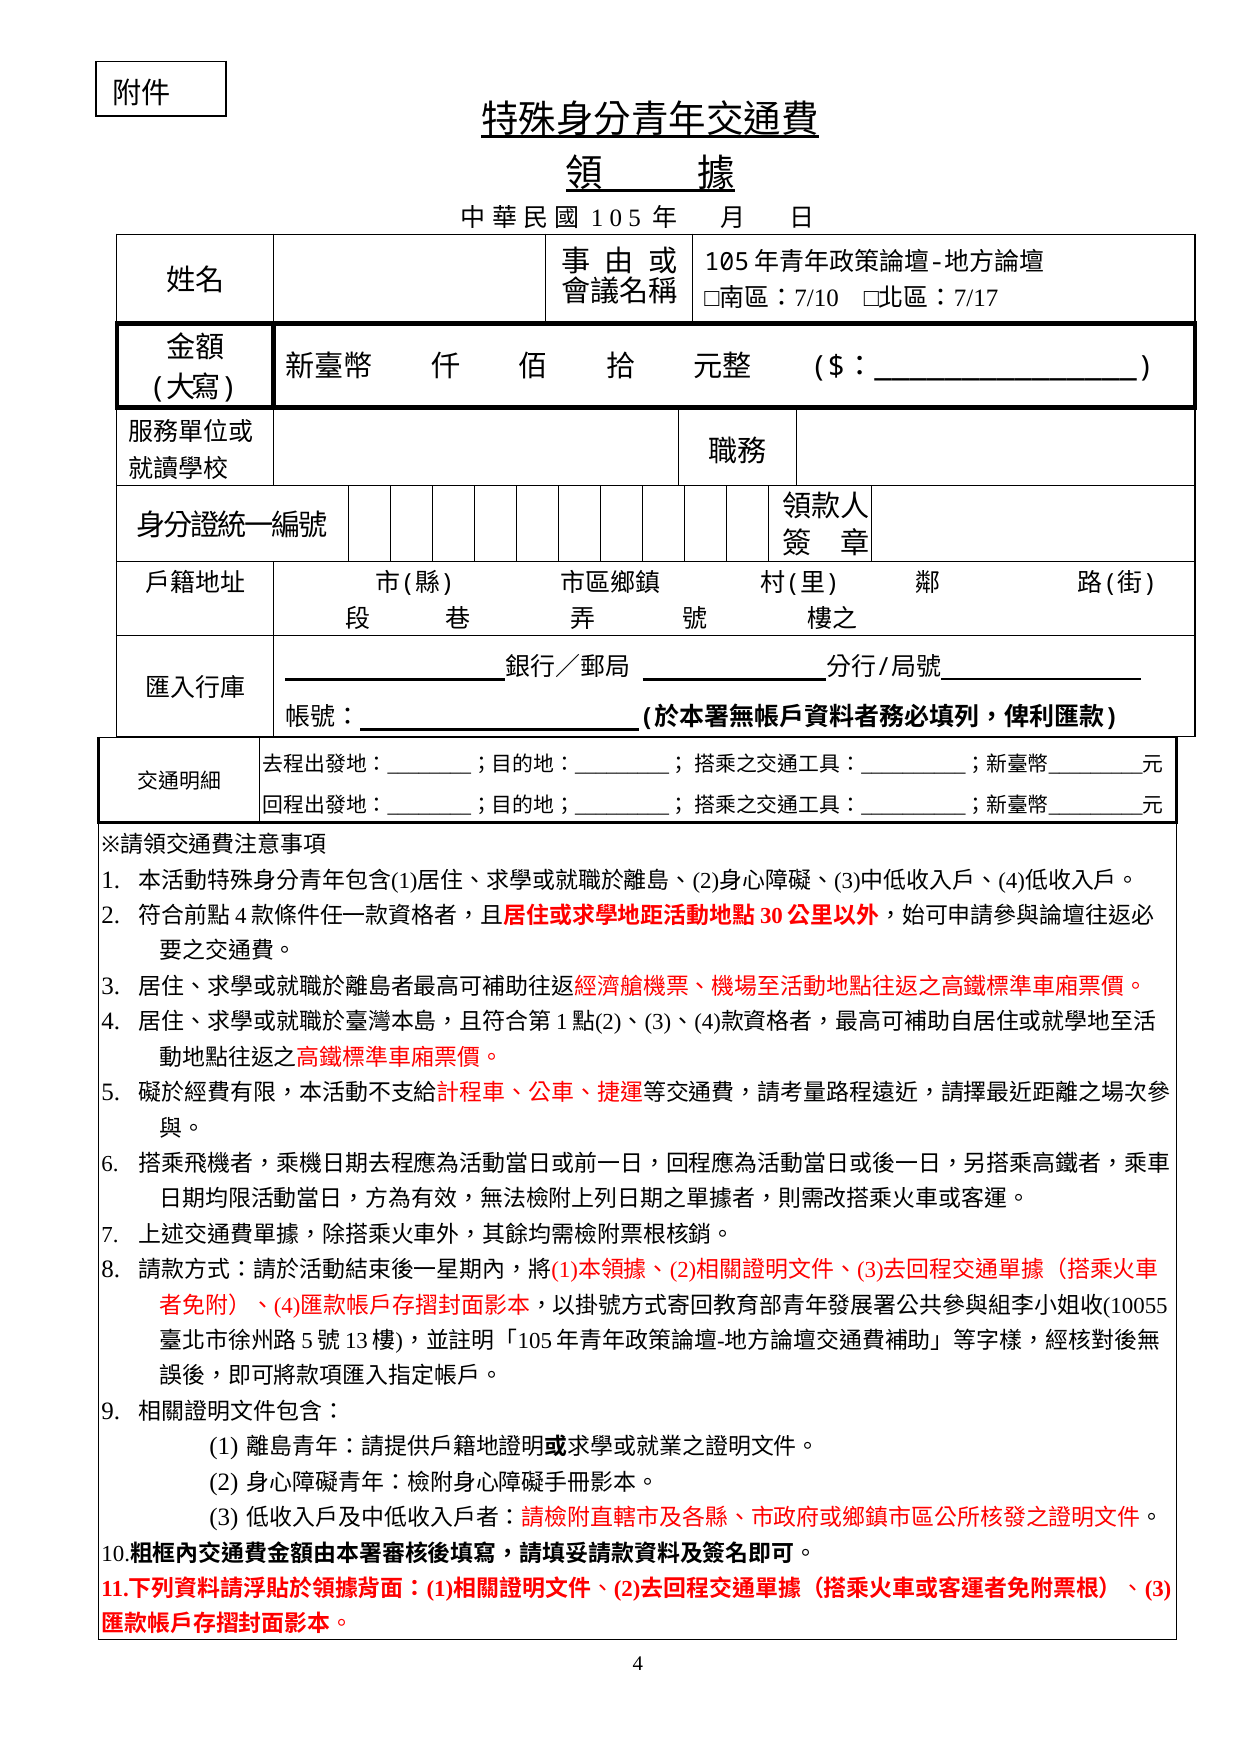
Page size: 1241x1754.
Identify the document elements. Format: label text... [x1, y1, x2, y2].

table_cell 金額 (大寫) [119, 326, 271, 405]
table_cell [643, 486, 684, 561]
table_cell 服務單位或就讀學校 [117, 410, 273, 485]
table_cell [391, 486, 432, 561]
table_cell [601, 486, 642, 561]
text 領 據 [175, 143, 1125, 197]
table_header 交通明細 [100, 738, 259, 821]
table_cell 身分證統一編號 [117, 486, 348, 561]
table_cell 銀行／郵局 分行/局號 帳號： (於本署無帳戶資料者務必填列，俾利匯款) [274, 636, 1194, 736]
table_header 中華民國105年 月 日 [96, 197, 1179, 233]
table_cell [727, 486, 768, 561]
table_cell [872, 486, 1194, 561]
table_header 事 由 或 會議名稱 [546, 235, 692, 321]
table_cell [685, 486, 726, 561]
table_cell 新臺幣 仟 佰 拾 元整 [276, 326, 799, 405]
table_cell [274, 410, 678, 485]
table_cell 職務 [679, 410, 796, 485]
table_header [274, 235, 545, 321]
table_cell 匯入行庫 [117, 636, 273, 736]
text 特殊身分青年交通費 [175, 89, 1125, 143]
table_cell [517, 486, 558, 561]
table_header 姓名 [117, 235, 273, 321]
table_cell [433, 486, 474, 561]
table_header 105年青年政策論壇-地方論壇 □南區：7/10 □北區：7/17 [693, 235, 1194, 321]
table_cell 領款人簽 章 [769, 486, 871, 561]
text [97, 62, 225, 115]
table_header 去程出發地：________；目的地：_________； 搭乘之交通工具：__________；新臺幣_________元 回程出發地：________；目的地；_________； 搭乘之交通工具：__________；新臺幣_________元 [260, 738, 1175, 821]
table_cell [349, 486, 390, 561]
table_cell 戶籍地址 [117, 562, 273, 635]
table_cell [559, 486, 600, 561]
table_cell ※請領交通費注意事項 本活動特殊身分青年包含(1)居住、求學或就職於離島、(2)身心障礙、(3)中低收入戶、(4)低收入戶。 符合前點4款條件任一款資格者，且居住或求學地距活動地點30公里以外，始可申請參與論壇往返必要之交通費。 居住、求學或就職於離島者最高可補助往返經濟艙機票、機場至活動地點往返之高鐵標準車廂票價。 居住、求學或就職於臺灣本島，且符合第1點(2)、(3)、(4)款資格者，最高可補助自居住或就學地至活動地點往返之高鐵標準車廂票價。 礙於經費有限，本活動不支給計程車、公車、捷運等交通費，請考量路程遠近，請擇最近距離之場次參與。 搭乘飛機者，乘機日期去程應為活動當日或前一日，回程應為活動當日或後一日，另搭乘高鐵者，乘車日期均限活動當日，方為有效，無法檢附上列日期之單據者，則需改搭乘火車或客運。 上述交通費單據，除搭乘火車外，其餘均需檢附票根核銷。 請款方式：請於活動結束後一星期內，將(1)本領據、(2)相關證明文件、(3)去回程交通單據（搭乘火車者免附）、(4)匯款帳戶存摺封面影本，以掛號方式寄回教育部青年發展署公共參與組李小姐收(10055臺北市徐州路5號13樓)，並註明「105年青年政策論壇-地方論壇交通費補助」等字樣，經核對後無誤後，即可將款項匯入指定帳戶。 相關證明文件包含： 離島青年：請提供戶籍地證明或求學或就業之證明文件。 身心障礙青年：檢附身心障礙手冊影本。 低收入戶及中低收入戶者：請檢附直轄市及各縣、市政府或鄉鎮市區公所核發之證明文件。 10.粗框內交通費金額由本署審核後填寫，請填妥請款資料及簽名即可。 11.下列資料請浮貼於領據背面：(1)相關證明文件、(2)去回程交通單據（搭乘火車或客運者免附票根）、(3)匯款帳戶存摺封面影本。 [99, 824, 1176, 1639]
text 附件 [112, 69, 210, 108]
table_cell [475, 486, 516, 561]
table_cell [797, 410, 1194, 485]
table_cell 市(縣) 市區鄉鎮 村(里) 鄰 路(街) 段 巷 弄 號 樓之 [274, 562, 1194, 635]
table_cell ($：_______________) [799, 326, 1193, 405]
